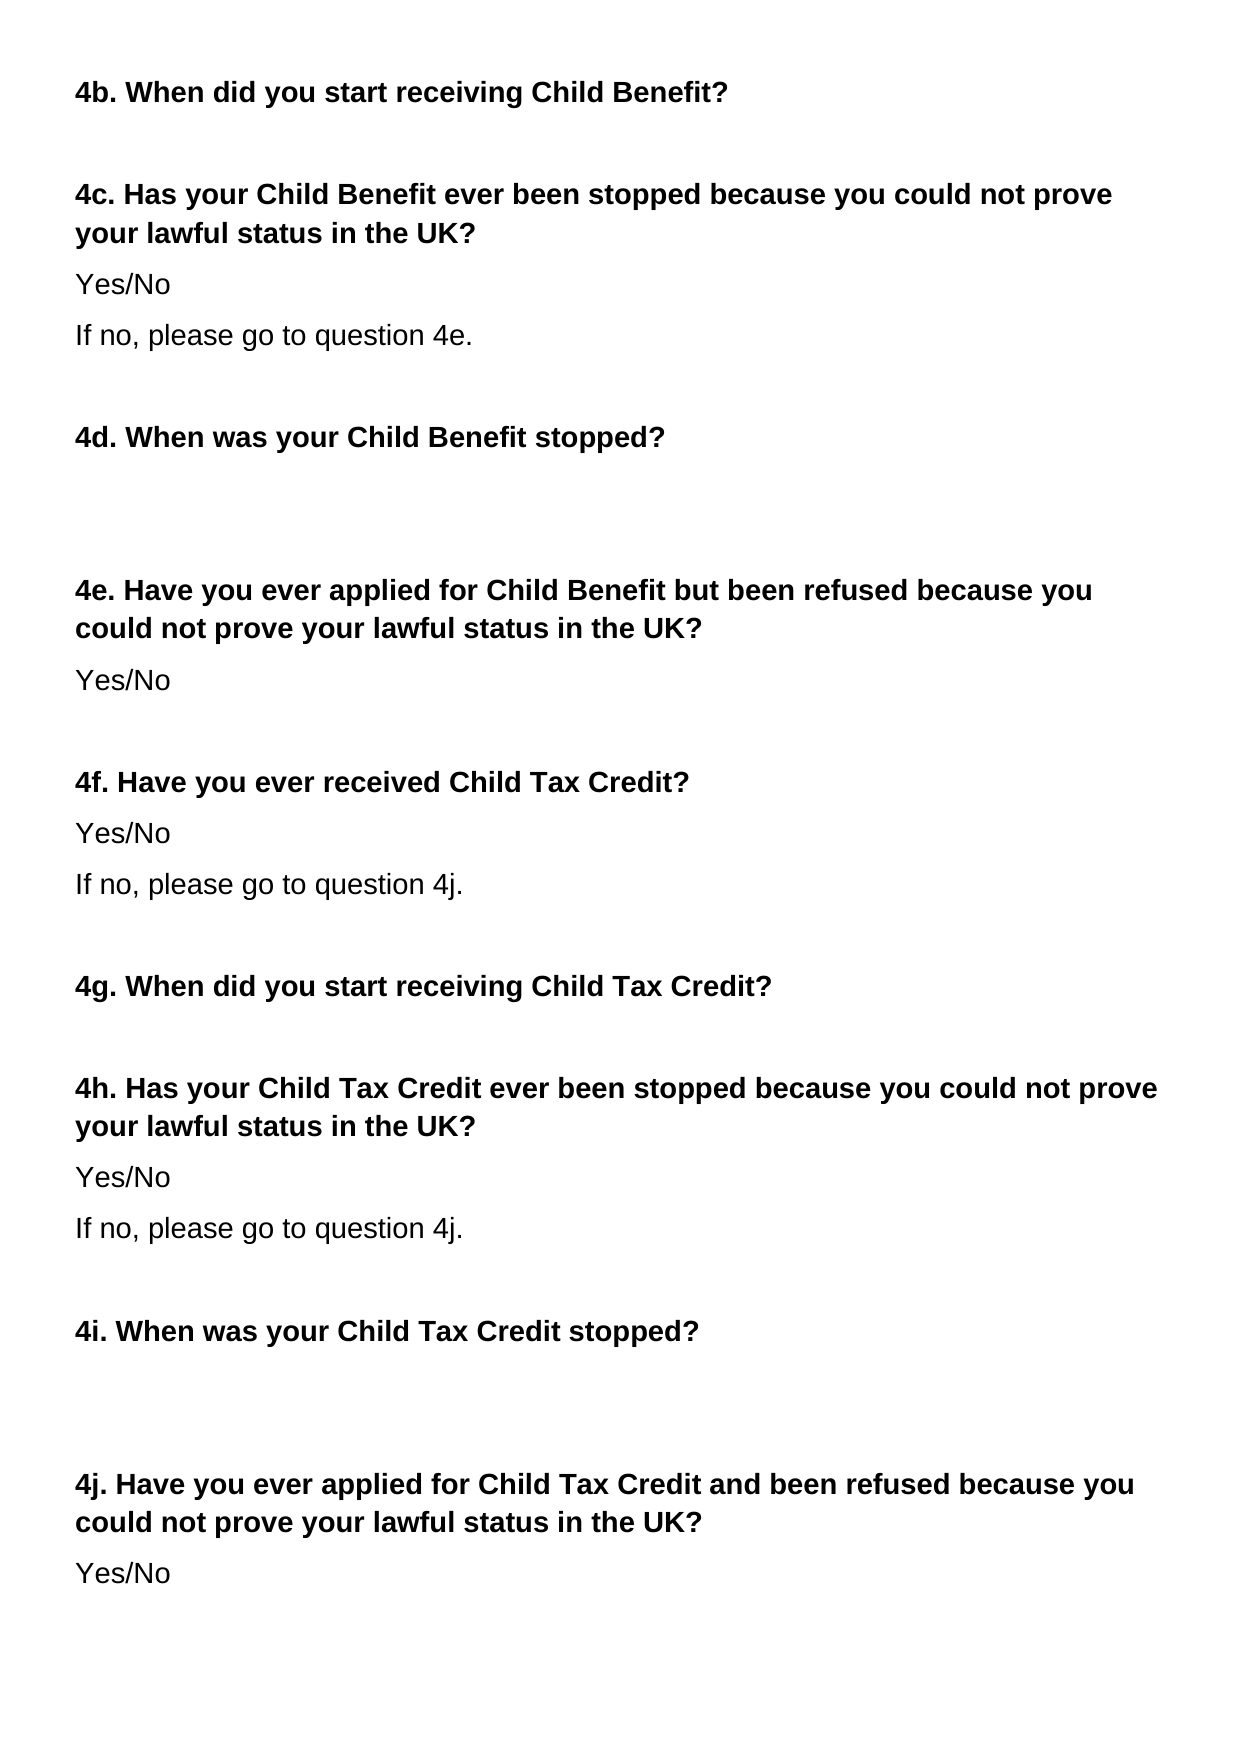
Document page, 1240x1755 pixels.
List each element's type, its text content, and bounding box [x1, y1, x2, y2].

subtitle 4b. When did you start receiving Child Benefit? [75, 75, 1164, 108]
text Yes/No [75, 1160, 1164, 1194]
text Yes/No [75, 267, 1164, 300]
subtitle 4c. Has your Child Benefit ever been stopped because you could not prove your lawful status in the UK? [75, 177, 1164, 249]
text If no, please go to question 4e. [75, 318, 1164, 351]
subtitle 4i. When was your Child Tax Credit stopped? [75, 1313, 1164, 1347]
text If no, please go to question 4j. [75, 867, 1164, 900]
subtitle 4h. Has your Child Tax Credit ever been stopped because you could not prove your lawful status in the UK? [75, 1071, 1164, 1143]
text Yes/No [75, 662, 1164, 696]
subtitle 4f. Have you ever received Child Tax Credit? [75, 764, 1164, 798]
text Yes/No [75, 1556, 1164, 1590]
text Yes/No [75, 816, 1164, 849]
subtitle 4e. Have you ever applied for Child Benefit but been refused because you could not prove your lawful status in the UK? [75, 573, 1164, 645]
subtitle 4g. When did you start receiving Child Tax Credit? [75, 969, 1164, 1002]
subtitle 4j. Have you ever applied for Child Tax Credit and been refused because you could not prove your lawful status in the UK? [75, 1467, 1164, 1539]
text If no, please go to question 4j. [75, 1211, 1164, 1245]
subtitle 4d. When was your Child Benefit stopped? [75, 420, 1164, 453]
